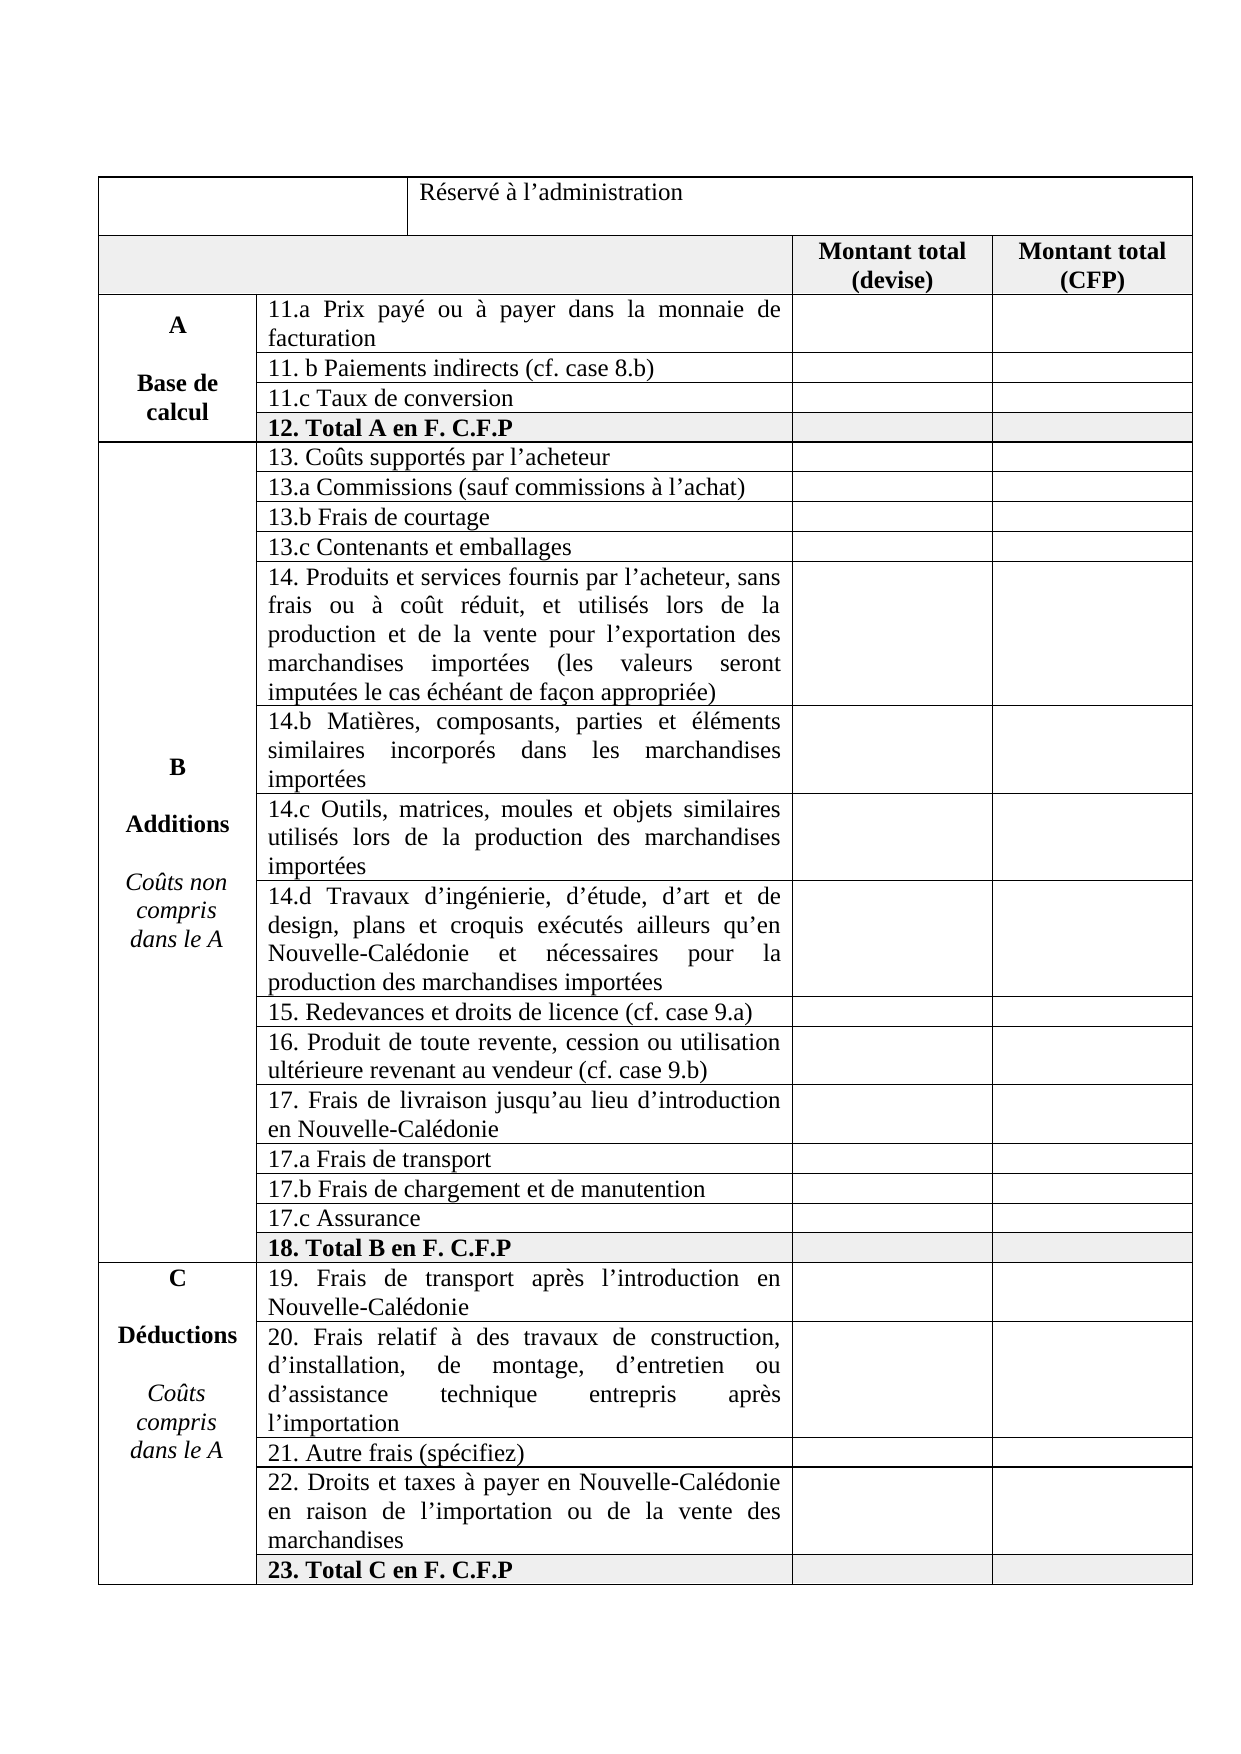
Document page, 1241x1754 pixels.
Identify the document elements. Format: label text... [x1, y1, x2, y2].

table_cell 14. Produits et services fournis par l’acheteur, sans frais ou à coût réduit, et utilisés lors de la production et de la vente pour l’exportation des marchandises importées (les valeurs seront imputées le cas échéant de façon appropriée) [257, 562, 792, 705]
table_cell [793, 1174, 992, 1202]
table_cell [993, 413, 1192, 441]
table_cell [993, 706, 1192, 793]
table_cell 15. Redevances et droits de licence (cf. case 9.a) [257, 997, 792, 1026]
table_cell [793, 1555, 992, 1583]
table_cell [993, 295, 1192, 352]
table_cell [993, 1322, 1192, 1437]
table_cell [793, 1438, 992, 1466]
table_cell 14.d Travaux d’ingénierie, d’étude, d’art et de design, plans et croquis exécutés ailleurs qu’en Nouvelle-Calédonie et nécessaires pour la production des marchandises importées [257, 881, 792, 996]
table_cell [793, 706, 992, 793]
table_cell [993, 532, 1192, 561]
table_cell B Additions Coûts non compris dans le A [99, 443, 256, 1262]
table_cell 17.b Frais de chargement et de manutention [257, 1174, 792, 1202]
table_cell [993, 1174, 1192, 1202]
table_cell [793, 295, 992, 352]
table_cell 11. b Paiements indirects (cf. case 8.b) [257, 353, 792, 382]
table_cell [793, 1144, 992, 1173]
table_cell 13.c Contenants et emballages [257, 532, 792, 561]
table_cell 17.a Frais de transport [257, 1144, 792, 1173]
table_cell 17.c Assurance [257, 1204, 792, 1232]
table_cell Montant total (devise) [793, 236, 992, 293]
table_cell [993, 1204, 1192, 1232]
table_cell 16. Produit de toute revente, cession ou utilisation ultérieure revenant au vendeur (cf. case 9.b) [257, 1027, 792, 1084]
table_cell [793, 1322, 992, 1437]
table_cell [793, 502, 992, 531]
table_cell [993, 1144, 1192, 1173]
table_cell 13.a Commissions (sauf commissions à l’achat) [257, 472, 792, 501]
table_cell [993, 1438, 1192, 1466]
table_cell [993, 443, 1192, 471]
table_cell [993, 1555, 1192, 1583]
table_cell [793, 1468, 992, 1554]
table_cell [793, 1263, 992, 1321]
table_cell [793, 562, 992, 705]
table_cell [993, 881, 1192, 996]
table_cell [793, 443, 992, 471]
table_cell [993, 383, 1192, 412]
table_cell [993, 502, 1192, 531]
table_cell [793, 1233, 992, 1262]
table_cell 23. Total C en F. C.F.P [257, 1555, 792, 1583]
table_cell 11.c Taux de conversion [257, 383, 792, 412]
table_cell [793, 881, 992, 996]
table_cell 19. Frais de transport après l’introduction en Nouvelle-Calédonie [257, 1263, 792, 1321]
table_cell 20. Frais relatif à des travaux de construction, d’installation, de montage, d’entretien ou d’assistance technique entrepris après l’importation [257, 1322, 792, 1437]
table_cell [793, 383, 992, 412]
table_cell [793, 1204, 992, 1232]
table_cell 11.a Prix payé ou à payer dans la monnaie de facturation [257, 295, 792, 352]
table_cell [993, 1233, 1192, 1262]
table_header Réservé à l’administration [408, 178, 1192, 235]
table_cell [793, 1027, 992, 1084]
table_cell [793, 794, 992, 880]
table_cell 18. Total B en F. C.F.P [257, 1233, 792, 1262]
table_cell [99, 236, 792, 293]
table_cell [993, 562, 1192, 705]
table_cell [793, 413, 992, 441]
table_cell 13.b Frais de courtage [257, 502, 792, 531]
table_cell 22. Droits et taxes à payer en Nouvelle-Calédonie en raison de l’importation ou de la vente des marchandises [257, 1468, 792, 1554]
table_cell 21. Autre frais (spécifiez) [257, 1438, 792, 1466]
table_cell [793, 1085, 992, 1143]
table_cell 13. Coûts supportés par l’acheteur [257, 443, 792, 471]
table_cell [793, 472, 992, 501]
table_cell [993, 1085, 1192, 1143]
table_cell [993, 353, 1192, 382]
table_cell 14.b Matières, composants, parties et éléments similaires incorporés dans les marchandises importées [257, 706, 792, 793]
table_cell 17. Frais de livraison jusqu’au lieu d’introduction en Nouvelle-Calédonie [257, 1085, 792, 1143]
table_cell Montant total (CFP) [993, 236, 1192, 293]
table_cell 12. Total A en F. C.F.P [257, 413, 792, 441]
table_cell A Base de calcul [99, 295, 256, 441]
table_cell [993, 1468, 1192, 1554]
table_cell 14.c Outils, matrices, moules et objets similaires utilisés lors de la production des marchandises importées [257, 794, 792, 880]
table_cell [993, 794, 1192, 880]
table_cell C Déductions Coûts compris dans le A [99, 1263, 256, 1583]
table_cell [993, 997, 1192, 1026]
table_cell [793, 532, 992, 561]
table_cell [793, 997, 992, 1026]
table_cell [993, 472, 1192, 501]
table_cell [793, 353, 992, 382]
table_cell [993, 1027, 1192, 1084]
table_header [99, 178, 407, 235]
table_cell [993, 1263, 1192, 1321]
